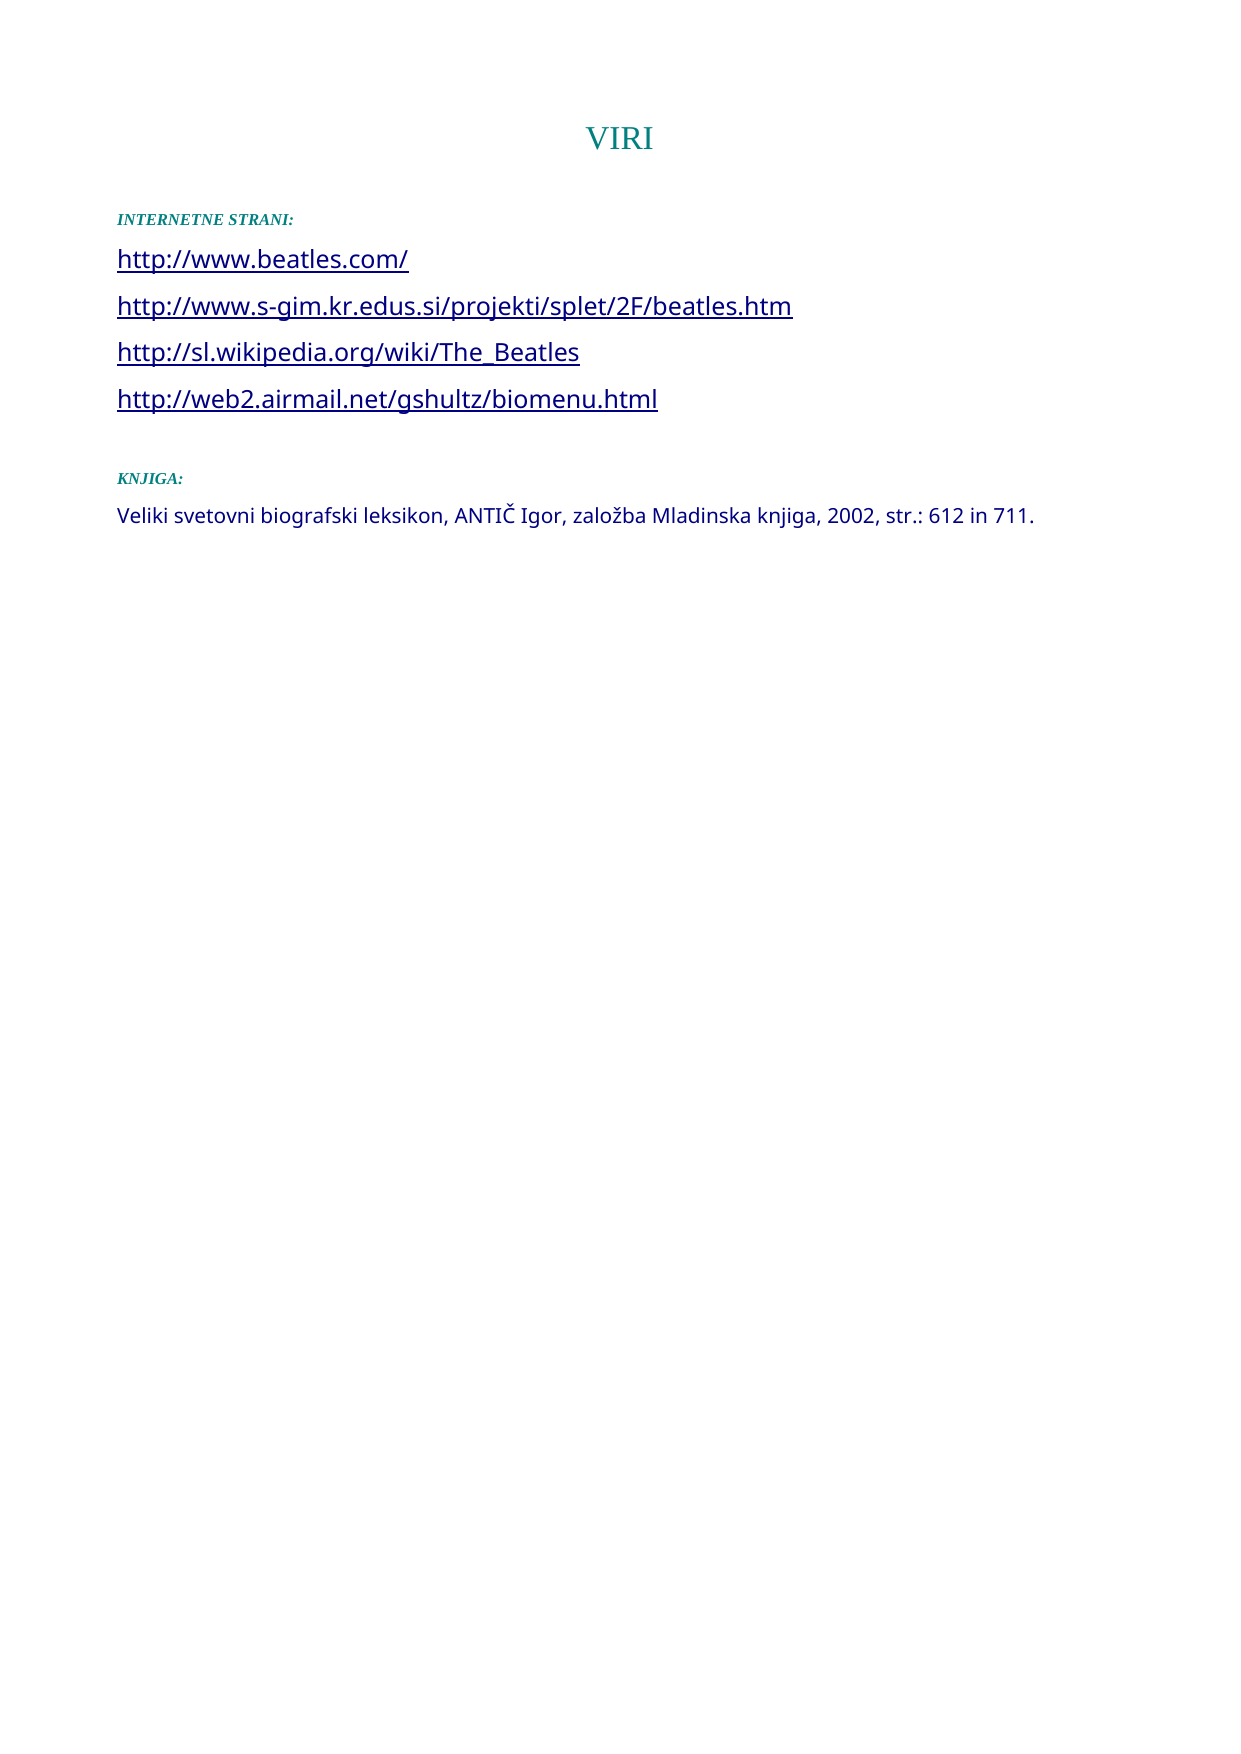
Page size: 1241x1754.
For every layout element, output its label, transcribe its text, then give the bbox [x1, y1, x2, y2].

text http://web2.airmail.net/gshultz/biomenu.html [117, 382, 1122, 416]
text http://www.s-gim.kr.edus.si/projekti/splet/2F/beatles.htm [117, 288, 1122, 322]
text KNJIGA: [117, 469, 1122, 488]
text INTERNETNE STRANI: [117, 210, 1122, 229]
text http://sl.wikipedia.org/wiki/The_Beatles [117, 335, 1122, 369]
text http://www.beatles.com/ [117, 242, 1122, 276]
text VIRI [117, 118, 1122, 156]
text Veliki svetovni biografski leksikon, ANTIČ Igor, založba Mladinska knjiga, 2002, str.: 612 in 711. [117, 501, 1122, 529]
